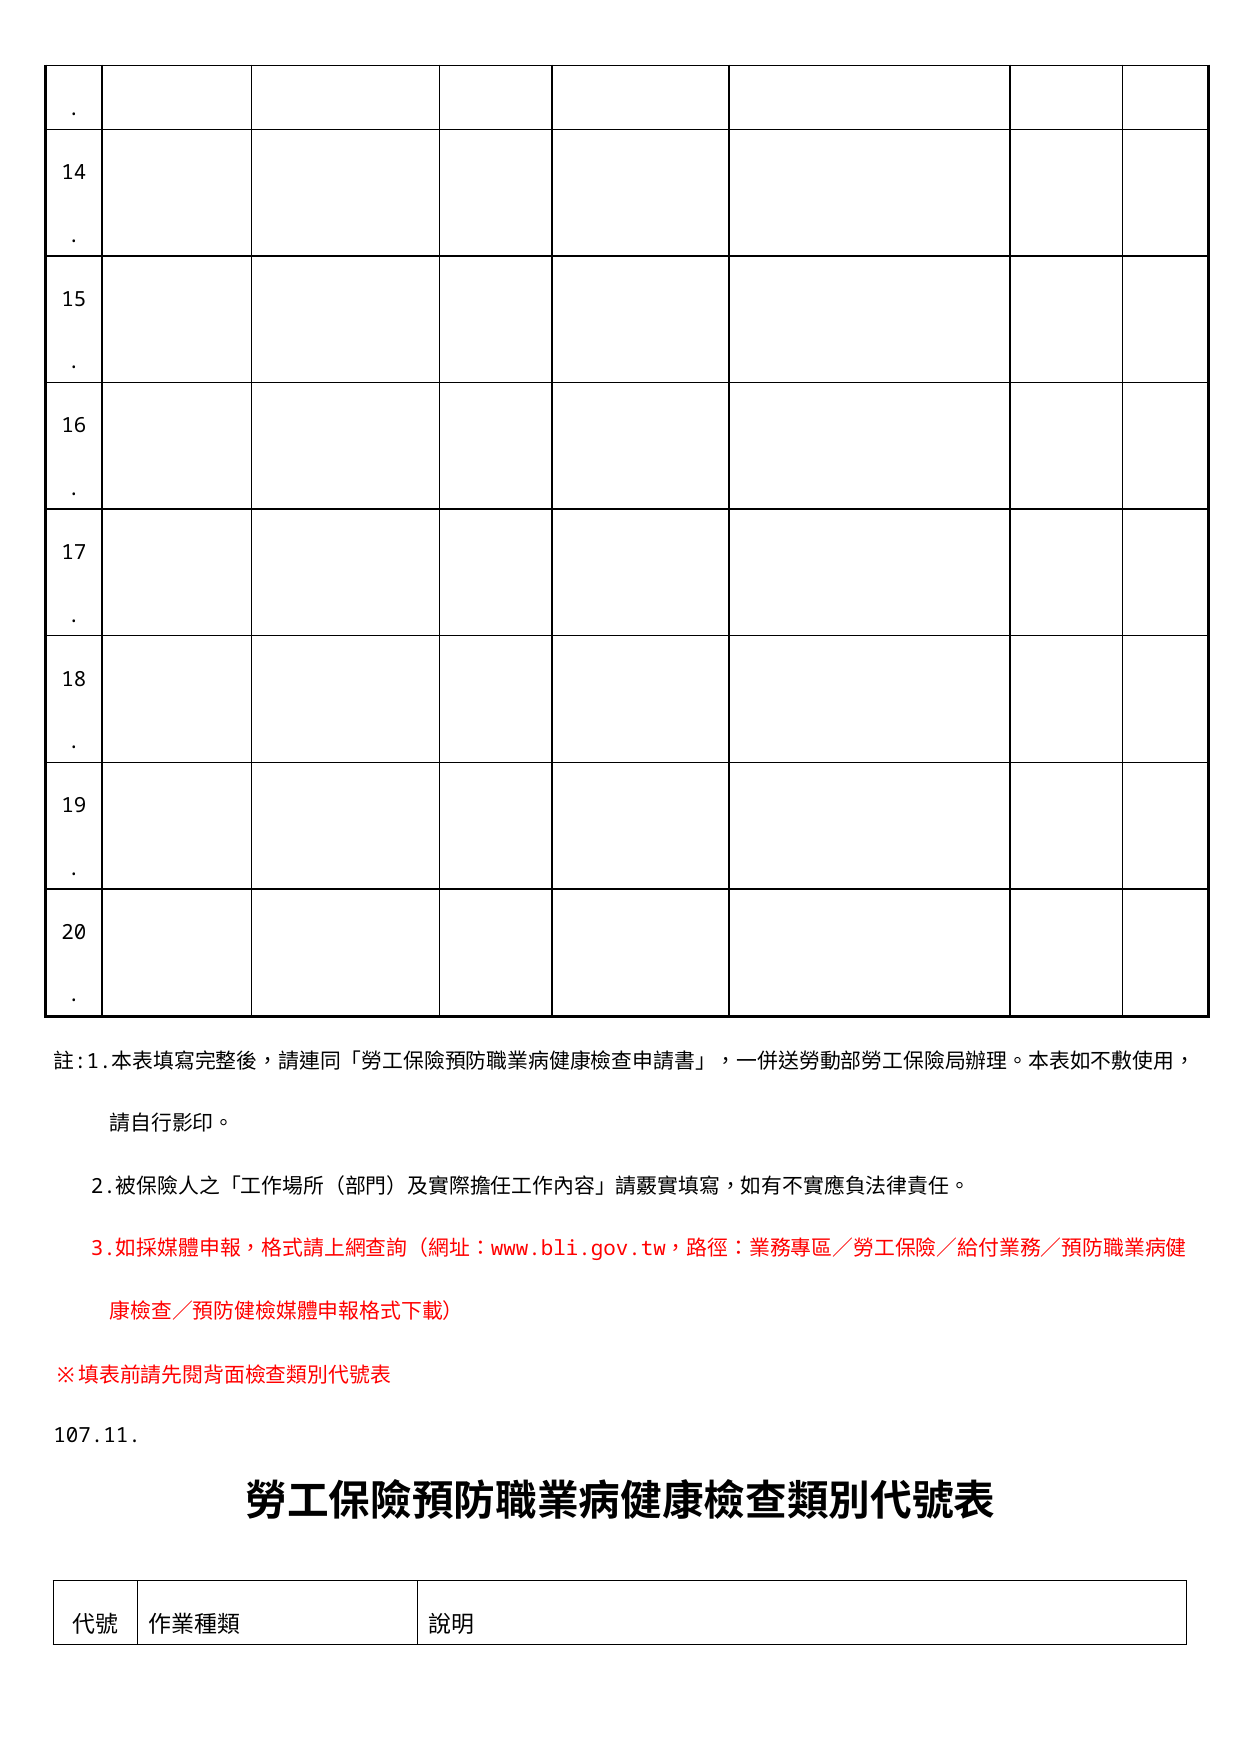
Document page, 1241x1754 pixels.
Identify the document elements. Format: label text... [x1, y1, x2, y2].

text 2.被保險人之「工作場所（部門）及實際擔任工作內容」請覈實填寫，如有不實應負法律責任。 [53, 1143, 1187, 1205]
table_cell [730, 66, 1009, 128]
table_cell [553, 636, 728, 761]
table_cell [103, 130, 251, 255]
table_cell [553, 510, 728, 635]
table_cell [553, 257, 728, 382]
table_cell [1123, 636, 1207, 761]
table_cell 14. [47, 130, 101, 255]
table_cell [252, 763, 439, 888]
table_cell [103, 763, 251, 888]
table_cell [553, 130, 728, 255]
table_cell 20. [47, 890, 101, 1014]
table_cell [1011, 636, 1122, 761]
table_cell [103, 257, 251, 382]
table_cell [730, 130, 1009, 255]
table_header 代號 [54, 1581, 137, 1644]
table_cell [730, 257, 1009, 382]
table_cell [252, 383, 439, 508]
table_cell [252, 66, 439, 128]
table_cell 15. [47, 257, 101, 382]
table_cell [1011, 890, 1122, 1014]
table_cell 17. [47, 510, 101, 635]
table_cell [730, 636, 1009, 761]
table_cell [252, 257, 439, 382]
table_cell [1123, 66, 1207, 128]
table_cell [730, 383, 1009, 508]
text ※填表前請先閱背面檢查類別代號表 107.11. [53, 1330, 1187, 1455]
table_cell [730, 763, 1009, 888]
table_cell [1011, 763, 1122, 888]
table_cell [1123, 890, 1207, 1014]
text 勞工保險預防職業病健康檢查類別代號表 [53, 1455, 1187, 1518]
table_cell [1011, 130, 1122, 255]
table_cell [1123, 510, 1207, 635]
table_cell [440, 383, 551, 508]
table_cell [1011, 257, 1122, 382]
table_cell [1011, 510, 1122, 635]
table_cell [252, 510, 439, 635]
table_cell [1123, 130, 1207, 255]
table_cell [553, 890, 728, 1014]
table_cell [730, 890, 1009, 1014]
table_cell [252, 636, 439, 761]
table_header 作業種類 [138, 1581, 417, 1644]
table_cell [553, 383, 728, 508]
table_cell [1011, 66, 1122, 128]
table_cell [440, 130, 551, 255]
table_cell [440, 510, 551, 635]
table_cell 18. [47, 636, 101, 761]
table_cell [553, 763, 728, 888]
table_cell [553, 66, 728, 128]
table_cell 19. [47, 763, 101, 888]
table_cell 16. [47, 383, 101, 508]
table_cell [440, 66, 551, 128]
text 註:1.本表填寫完整後，請連同「勞工保險預防職業病健康檢查申請書」，一併送勞動部勞工保險局辦理。本表如不敷使用，請自行影印。 [53, 1018, 1187, 1143]
table_cell [440, 890, 551, 1014]
table_cell [103, 510, 251, 635]
text 3.如採媒體申報，格式請上網查詢（網址：www.bli.gov.tw，路徑：業務專區／勞工保險／給付業務／預防職業病健康檢查／預防健檢媒體申報格式下載） [53, 1205, 1187, 1330]
table_cell [1123, 763, 1207, 888]
table_cell [103, 890, 251, 1014]
table_cell [1123, 257, 1207, 382]
table_cell [103, 66, 251, 128]
table_header 說明 [418, 1581, 1186, 1644]
table_cell [440, 636, 551, 761]
table_cell [730, 510, 1009, 635]
table_cell [440, 763, 551, 888]
table_cell [103, 636, 251, 761]
table_cell [1123, 383, 1207, 508]
table_cell [252, 890, 439, 1014]
table_cell [103, 383, 251, 508]
table_cell [1011, 383, 1122, 508]
table_cell [252, 130, 439, 255]
table_cell . [47, 66, 101, 128]
table_cell [440, 257, 551, 382]
